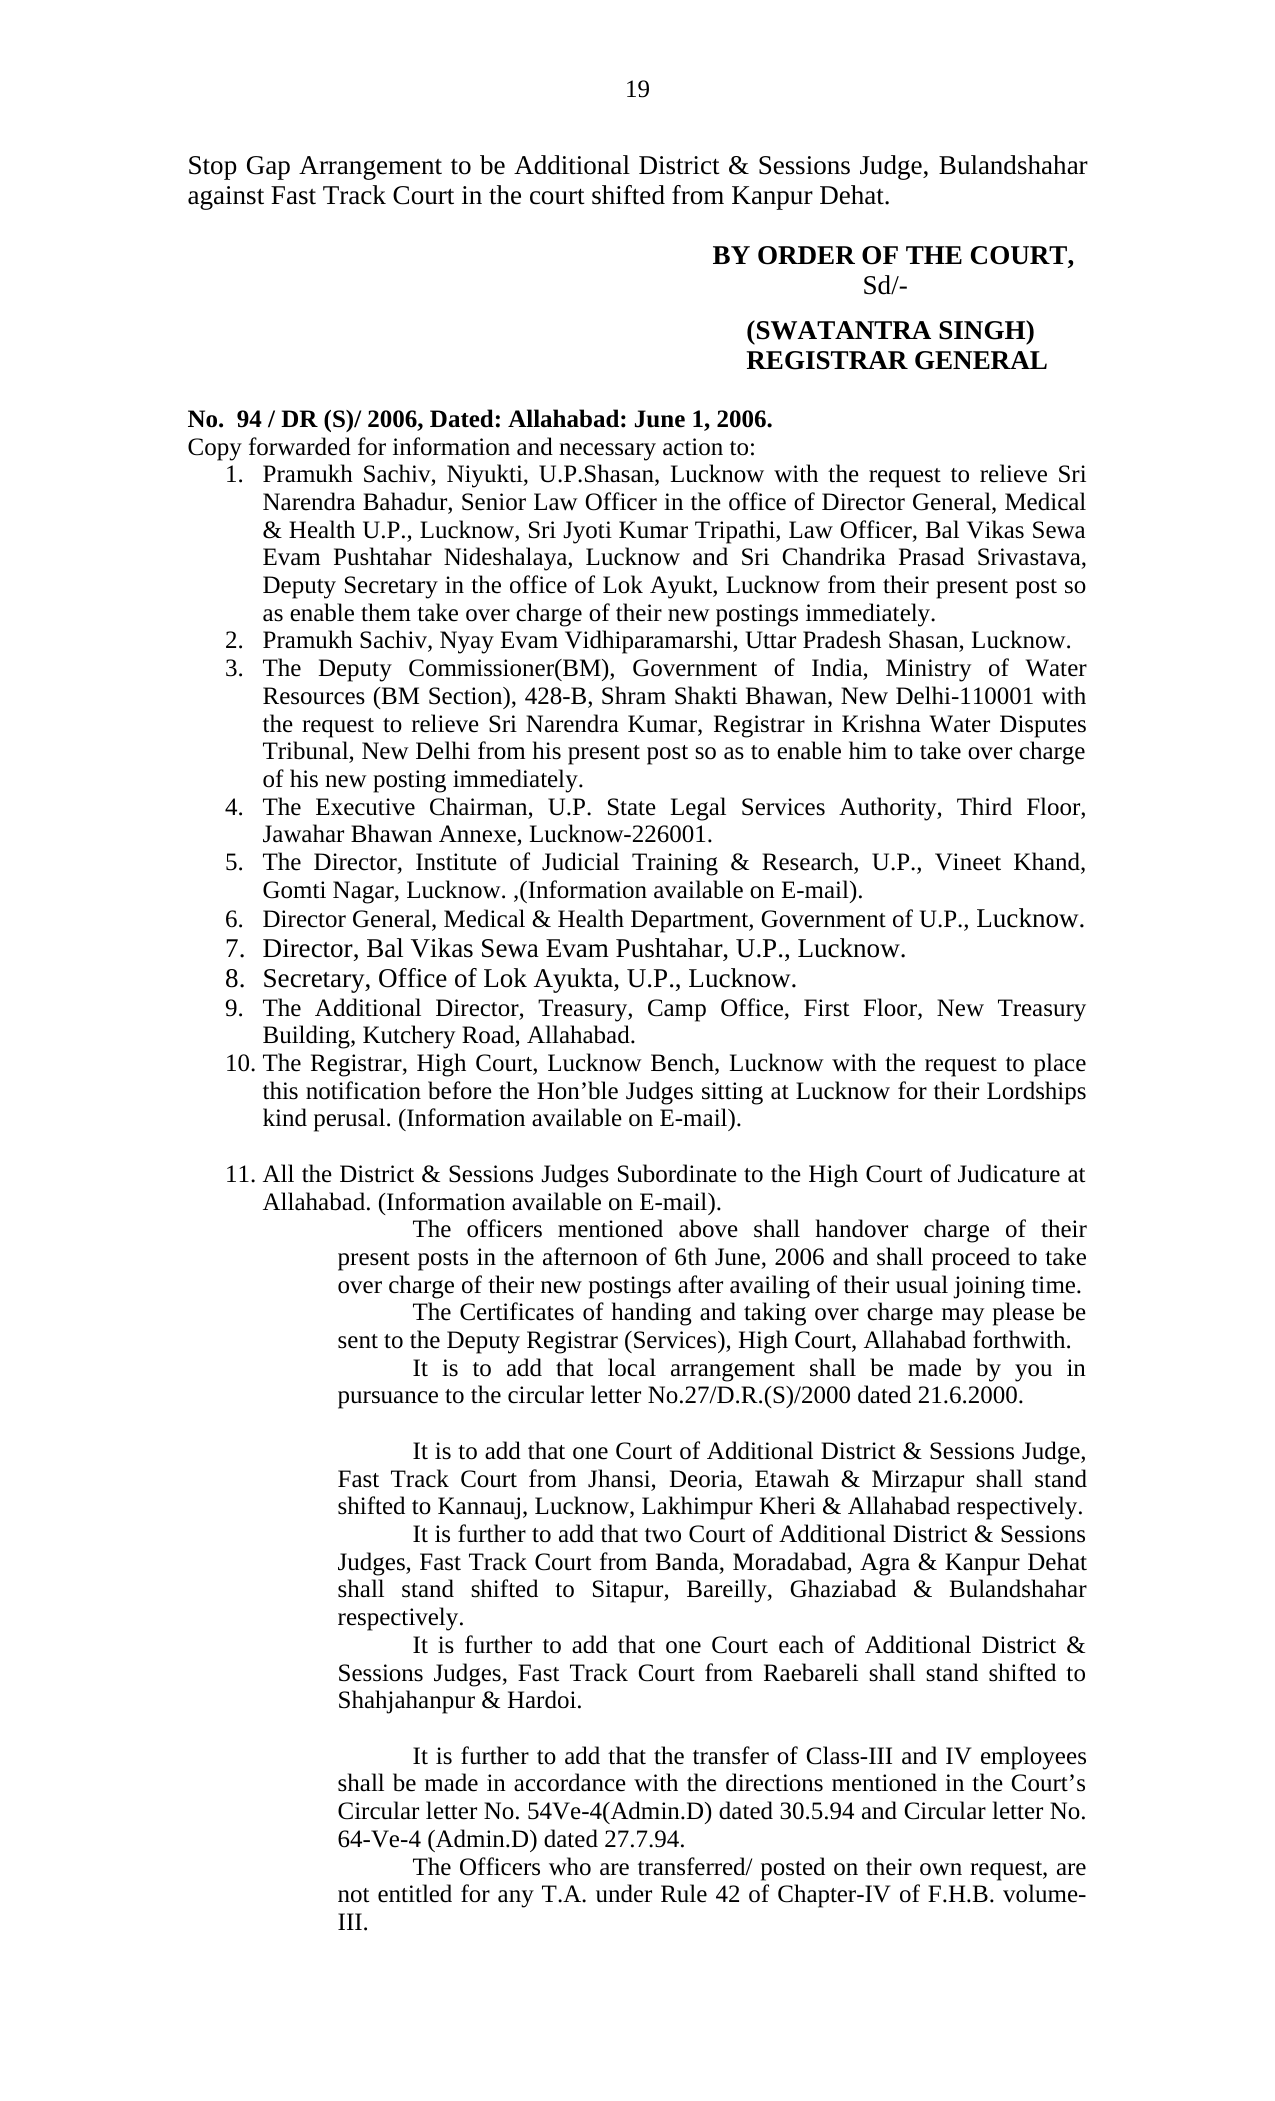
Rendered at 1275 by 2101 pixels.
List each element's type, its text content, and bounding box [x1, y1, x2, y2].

text It is further to add that the transfer of Class-III and IV employees shall be made in accordance with the directions mentioned in the Court’s Circular letter No. 54Ve-4(Admin.D) dated 30.5.94 and Circular letter No. 64-Ve-4 (Admin.D) dated 27.7.94. [337, 1742, 1087, 1853]
list The Deputy Commissioner(BM), Government of India, Ministry of Water Resources (BM Section), 428-B, Shram Shakti Bhawan, New Delhi-110001 with the request to relieve Sri Narendra Kumar, Registrar in Krishna Water Disputes Tribunal, New Delhi from his present post so as to enable him to take over charge of his new posting immediately. [225, 654, 1087, 793]
text The Officers who are transferred/ posted on their own request, are not entitled for any T.A. under Rule 42 of Chapter-IV of F.H.B. volume-III. [337, 1853, 1087, 1936]
list Pramukh Sachiv, Niyukti, U.P.Shasan, Lucknow with the request to relieve Sri Narendra Bahadur, Senior Law Officer in the office of Director General, Medical & Health U.P., Lucknow, Sri Jyoti Kumar Tripathi, Law Officer, Bal Vikas Sewa Evam Pushtahar Nideshalaya, Lucknow and Sri Chandrika Prasad Srivastava, Deputy Secretary in the office of Lok Ayukt, Lucknow from their present post so as enable them take over charge of their new postings immediately. [225, 460, 1087, 627]
text REGISTRAR GENERAL [637, 345, 1087, 375]
list The Executive Chairman, U.P. State Legal Services Authority, Third Floor, Jawahar Bhawan Annexe, Lucknow-226001. [225, 793, 1087, 848]
list Director General, Medical & Health Department, Government of U.P., Lucknow. [225, 904, 1087, 934]
text It is further to add that one Court each of Additional District & Sessions Judges, Fast Track Court from Raebareli shall stand shifted to Shahjahanpur & Hardoi. [337, 1631, 1087, 1714]
text It is to add that local arrangement shall be made by you in pursuance to the circular letter No.27/D.R.(S)/2000 dated 21.6.2000. [337, 1354, 1087, 1409]
text It is further to add that two Court of Additional District & Sessions Judges, Fast Track Court from Banda, Moradabad, Agra & Kanpur Dehat shall stand shifted to Sitapur, Bareilly, Ghaziabad & Bulandshahar respectively. [337, 1520, 1087, 1631]
list The Registrar, High Court, Lucknow Bench, Lucknow with the request to place this notification before the Hon’ble Judges sitting at Lucknow for their Lordships kind perusal. (Information available on E-mail). [225, 1049, 1087, 1132]
list Pramukh Sachiv, Nyay Evam Vidhiparamarshi, Uttar Pradesh Shasan, Lucknow. [225, 627, 1087, 654]
list All the District & Sessions Judges Subordinate to the High Court of Judicature at Allahabad. (Information available on E-mail). [225, 1160, 1087, 1215]
list Secretary, Office of Lok Ayukta, U.P., Lucknow. [225, 964, 1087, 994]
list Director, Bal Vikas Sewa Evam Pushtahar, U.P., Lucknow. [225, 934, 1087, 964]
list The Additional Director, Treasury, Camp Office, First Floor, New Treasury Building, Kutchery Road, Allahabad. [225, 994, 1087, 1049]
text (SWATANTRA SINGH) [187, 315, 1089, 345]
text Copy forwarded for information and necessary action to: [187, 433, 1087, 460]
text The officers mentioned above shall handover charge of their present posts in the afternoon of 6th June, 2006 and shall proceed to take over charge of their new postings after availing of their usual joining time. [337, 1215, 1087, 1298]
text No. 94 / DR (S)/ 2006, Dated: Allahabad: June 1, 2006. [187, 405, 1087, 433]
text Stop Gap Arrangement to be Additional District & Sessions Judge, Bulandshahar against Fast Track Court in the court shifted from Kanpur Dehat. [187, 150, 1087, 210]
text The Certificates of handing and taking over charge may please be sent to the Deputy Registrar (Services), High Court, Allahabad forthwith. [337, 1298, 1087, 1354]
text It is to add that one Court of Additional District & Sessions Judge, Fast Track Court from Jhansi, Deoria, Etawah & Mirzapur shall stand shifted to Kannauj, Lucknow, Lakhimpur Kheri & Allahabad respectively. [337, 1437, 1087, 1520]
list The Director, Institute of Judicial Training & Research, U.P., Vineet Khand, Gomti Nagar, Lucknow. ,(Information available on E-mail). [225, 848, 1087, 904]
text BY ORDER OF THE COURT, [637, 240, 1087, 270]
text Sd/- [712, 270, 1087, 300]
